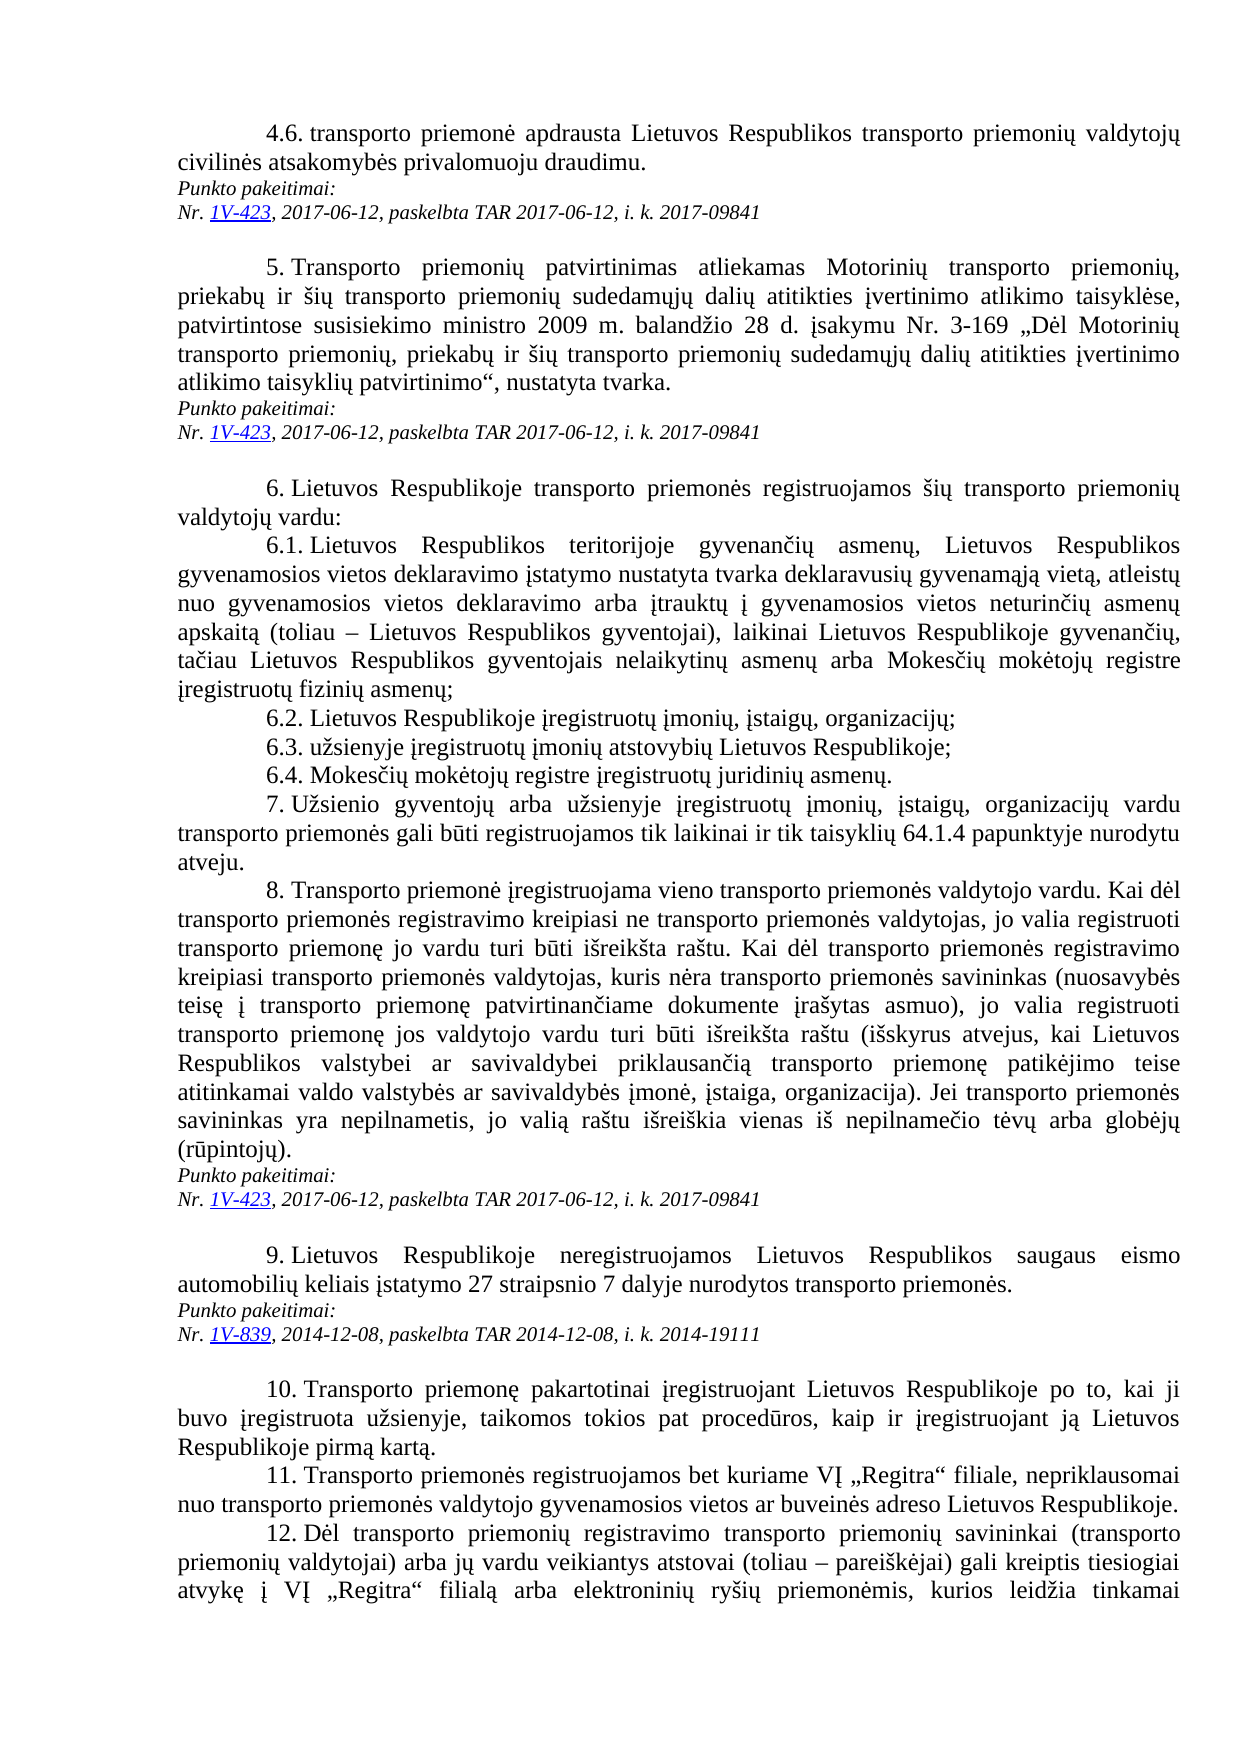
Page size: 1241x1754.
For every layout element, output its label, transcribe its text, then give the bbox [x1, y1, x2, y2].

text Punkto pakeitimai: [177, 176, 1181, 200]
text Punkto pakeitimai: [177, 396, 1181, 420]
text 8. Transporto priemonė įregistruojama vieno transporto priemonės valdytojo vardu. Kai dėl transporto priemonės registravimo kreipiasi ne transporto priemonės valdytojas, jo valia registruoti transporto priemonę jo vardu turi būti išreikšta raštu. Kai dėl transporto priemonės registravimo kreipiasi transporto priemonės valdytojas, kuris nėra transporto priemonės savininkas (nuosavybės teisę į transporto priemonę patvirtinančiame dokumente įrašytas asmuo), jo valia registruoti transporto priemonę jos valdytojo vardu turi būti išreikšta raštu (išskyrus atvejus, kai Lietuvos Respublikos valstybei ar savivaldybei priklausančią transporto priemonę patikėjimo teise atitinkamai valdo valstybės ar savivaldybės įmonė, įstaiga, organizacija). Jei transporto priemonės savininkas yra nepilnametis, jo valią raštu išreiškia vienas iš nepilnamečio tėvų arba globėjų (rūpintojų). [177, 876, 1181, 1163]
text 6.1. Lietuvos Respublikos teritorijoje gyvenančių asmenų, Lietuvos Respublikos gyvenamosios vietos deklaravimo įstatymo nustatyta tvarka deklaravusių gyvenamąją vietą, atleistų nuo gyvenamosios vietos deklaravimo arba įtrauktų į gyvenamosios vietos neturinčių asmenų apskaitą (toliau – Lietuvos Respublikos gyventojai), laikinai Lietuvos Respublikoje gyvenančių, tačiau Lietuvos Respublikos gyventojais nelaikytinų asmenų arba Mokesčių mokėtojų registre įregistruotų fizinių asmenų; [177, 531, 1181, 703]
text 6.4. Mokesčių mokėtojų registre įregistruotų juridinių asmenų. [177, 761, 1181, 789]
text 6.2. Lietuvos Respublikoje įregistruotų įmonių, įstaigų, organizacijų; [177, 703, 1181, 732]
text 5. Transporto priemonių patvirtinimas atliekamas Motorinių transporto priemonių, priekabų ir šių transporto priemonių sudedamųjų dalių atitikties įvertinimo atlikimo taisyklėse, patvirtintose susisiekimo ministro 2009 m. balandžio 28 d. įsakymu Nr. 3-169 „Dėl Motorinių transporto priemonių, priekabų ir šių transporto priemonių sudedamųjų dalių atitikties įvertinimo atlikimo taisyklių patvirtinimo“, nustatyta tvarka. [177, 252, 1181, 396]
text Nr. 1V-423, 2017-06-12, paskelbta TAR 2017-06-12, i. k. 2017-09841 [177, 1187, 1181, 1211]
text 4.6. transporto priemonė apdrausta Lietuvos Respublikos transporto priemonių valdytojų civilinės atsakomybės privalomuoju draudimu. [177, 118, 1181, 176]
text Nr. 1V-839, 2014-12-08, paskelbta TAR 2014-12-08, i. k. 2014-19111 [177, 1322, 1181, 1346]
text 9. Lietuvos Respublikoje neregistruojamos Lietuvos Respublikos saugaus eismo automobilių keliais įstatymo 27 straipsnio 7 dalyje nurodytos transporto priemonės. [177, 1240, 1181, 1297]
text Nr. 1V-423, 2017-06-12, paskelbta TAR 2017-06-12, i. k. 2017-09841 [177, 420, 1181, 444]
text Punkto pakeitimai: [177, 1297, 1181, 1322]
text 7. Užsienio gyventojų arba užsienyje įregistruotų įmonių, įstaigų, organizacijų vardu transporto priemonės gali būti registruojamos tik laikinai ir tik taisyklių 64.1.4 papunktyje nurodytu atveju. [177, 789, 1181, 876]
text 10. Transporto priemonę pakartotinai įregistruojant Lietuvos Respublikoje po to, kai ji buvo įregistruota užsienyje, taikomos tokios pat procedūros, kaip ir įregistruojant ją Lietuvos Respublikoje pirmą kartą. [177, 1374, 1181, 1461]
text 6.3. užsienyje įregistruotų įmonių atstovybių Lietuvos Respublikoje; [177, 732, 1181, 761]
text 6. Lietuvos Respublikoje transporto priemonės registruojamos šių transporto priemonių valdytojų vardu: [177, 473, 1181, 531]
text Punkto pakeitimai: [177, 1163, 1181, 1187]
text 12. Dėl transporto priemonių registravimo transporto priemonių savininkai (transporto priemonių valdytojai) arba jų vardu veikiantys atstovai (toliau – pareiškėjai) gali kreiptis tiesiogiai atvykę į VĮ „Regitra“ filialą arba elektroninių ryšių priemonėmis, kurios leidžia tinkamai [177, 1518, 1181, 1604]
text Nr. 1V-423, 2017-06-12, paskelbta TAR 2017-06-12, i. k. 2017-09841 [177, 200, 1181, 224]
text 11. Transporto priemonės registruojamos bet kuriame VĮ „Regitra“ filiale, nepriklausomai nuo transporto priemonės valdytojo gyvenamosios vietos ar buveinės adreso Lietuvos Respublikoje. [177, 1461, 1181, 1518]
